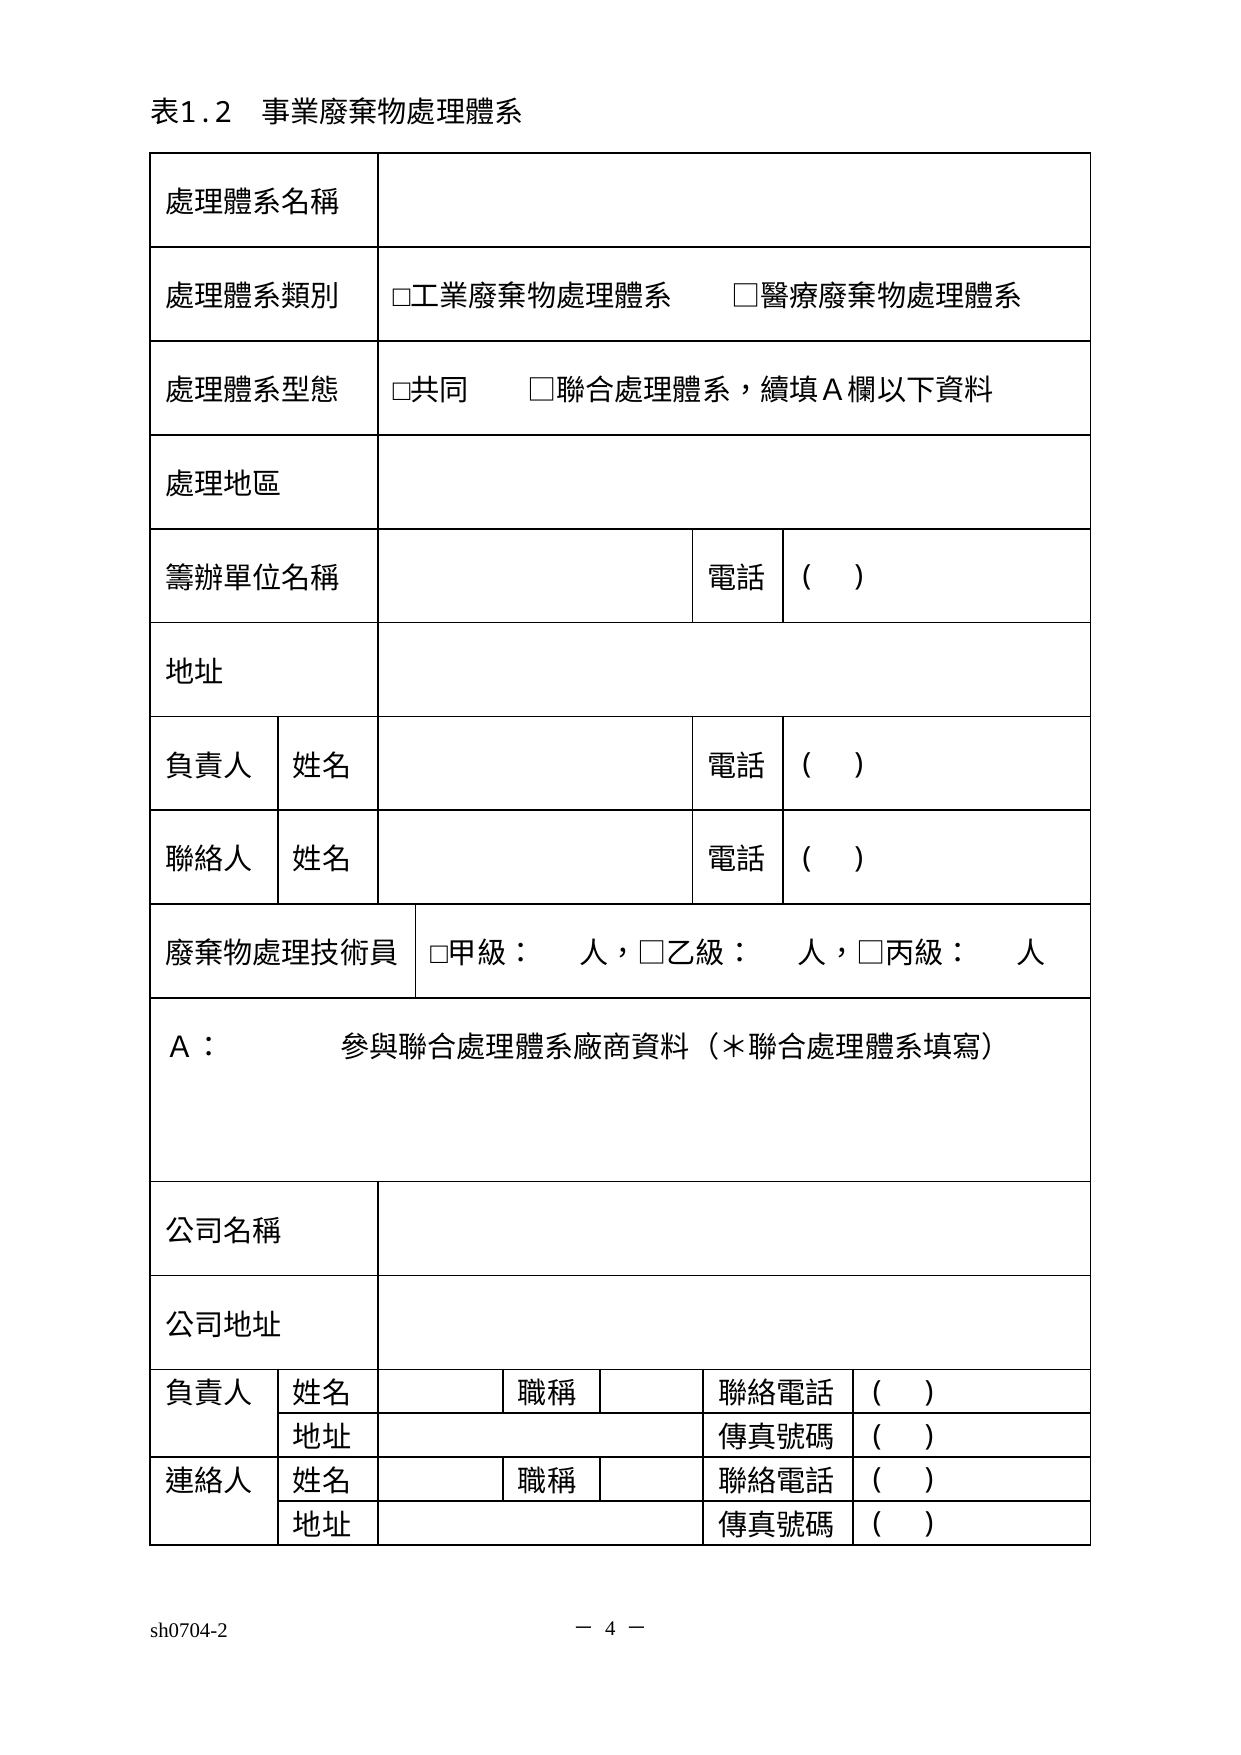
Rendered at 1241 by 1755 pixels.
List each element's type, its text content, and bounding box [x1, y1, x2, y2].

table_cell ( ) [854, 1458, 1090, 1500]
table_cell [379, 530, 692, 622]
table_cell 電話 [693, 530, 782, 622]
table_cell 處理地區 [151, 436, 377, 528]
table_cell □共同 □聯合處理體系，續填Ａ欄以下資料 [379, 342, 1090, 434]
table_cell ( ) [854, 1414, 1090, 1456]
table_cell [379, 1370, 502, 1412]
table_cell Ａ： 參與聯合處理體系廠商資料（＊聯合處理體系填寫） [151, 999, 1090, 1181]
table_cell 籌辦單位名稱 [151, 530, 377, 622]
table_cell 電話 [693, 717, 782, 809]
table_cell 姓名 [279, 1370, 377, 1412]
table_cell [601, 1370, 702, 1412]
table_cell [601, 1458, 702, 1500]
text 表1.2 事業廢棄物處理體系 [150, 89, 1090, 131]
table_cell 傳真號碼 [704, 1502, 852, 1544]
table_cell 廢棄物處理技術員 [151, 905, 415, 997]
table_cell 姓名 [279, 717, 377, 809]
table_cell [151, 1500, 277, 1544]
table_cell 負責人 [151, 1370, 277, 1412]
table_cell 姓名 [279, 811, 377, 903]
table_cell 連絡人 [151, 1458, 277, 1500]
table_cell 地址 [151, 623, 377, 716]
table_cell [379, 811, 692, 903]
table_cell [379, 1502, 702, 1544]
table_cell ( ) [784, 530, 1090, 622]
table_cell ( ) [854, 1370, 1090, 1412]
table_header [379, 154, 1090, 246]
table_cell [379, 436, 1090, 528]
table_cell [379, 1414, 702, 1456]
table_cell 公司地址 [151, 1276, 377, 1368]
table_header 處理體系名稱 [151, 154, 377, 246]
table_cell 處理體系類別 [151, 248, 377, 340]
table_cell ( ) [784, 811, 1090, 903]
table_cell ( ) [784, 717, 1090, 809]
table_cell [379, 1458, 502, 1500]
table_cell [379, 1276, 1090, 1368]
table_cell 傳真號碼 [704, 1414, 852, 1456]
table_cell 處理體系型態 [151, 342, 377, 434]
table_cell 公司名稱 [151, 1182, 377, 1274]
table_cell □甲級： 人，□乙級： 人，□丙級： 人 [416, 905, 1090, 997]
table_cell 職稱 [504, 1458, 599, 1500]
table_cell 姓名 [279, 1458, 377, 1500]
table_cell ( ) [854, 1502, 1090, 1544]
table_cell 地址 [279, 1502, 377, 1544]
table_cell □工業廢棄物處理體系 □醫療廢棄物處理體系 [379, 248, 1090, 340]
table_cell 聯絡電話 [704, 1370, 852, 1412]
table_cell [379, 623, 1090, 716]
table_cell [379, 717, 692, 809]
table_cell 負責人 [151, 717, 277, 809]
table_cell 職稱 [504, 1370, 599, 1412]
table_cell 聯絡電話 [704, 1458, 852, 1500]
table_cell 電話 [693, 811, 782, 903]
table_cell 聯絡人 [151, 811, 277, 903]
table_cell [151, 1412, 277, 1456]
table_cell 地址 [279, 1414, 377, 1456]
table_cell [379, 1182, 1090, 1274]
